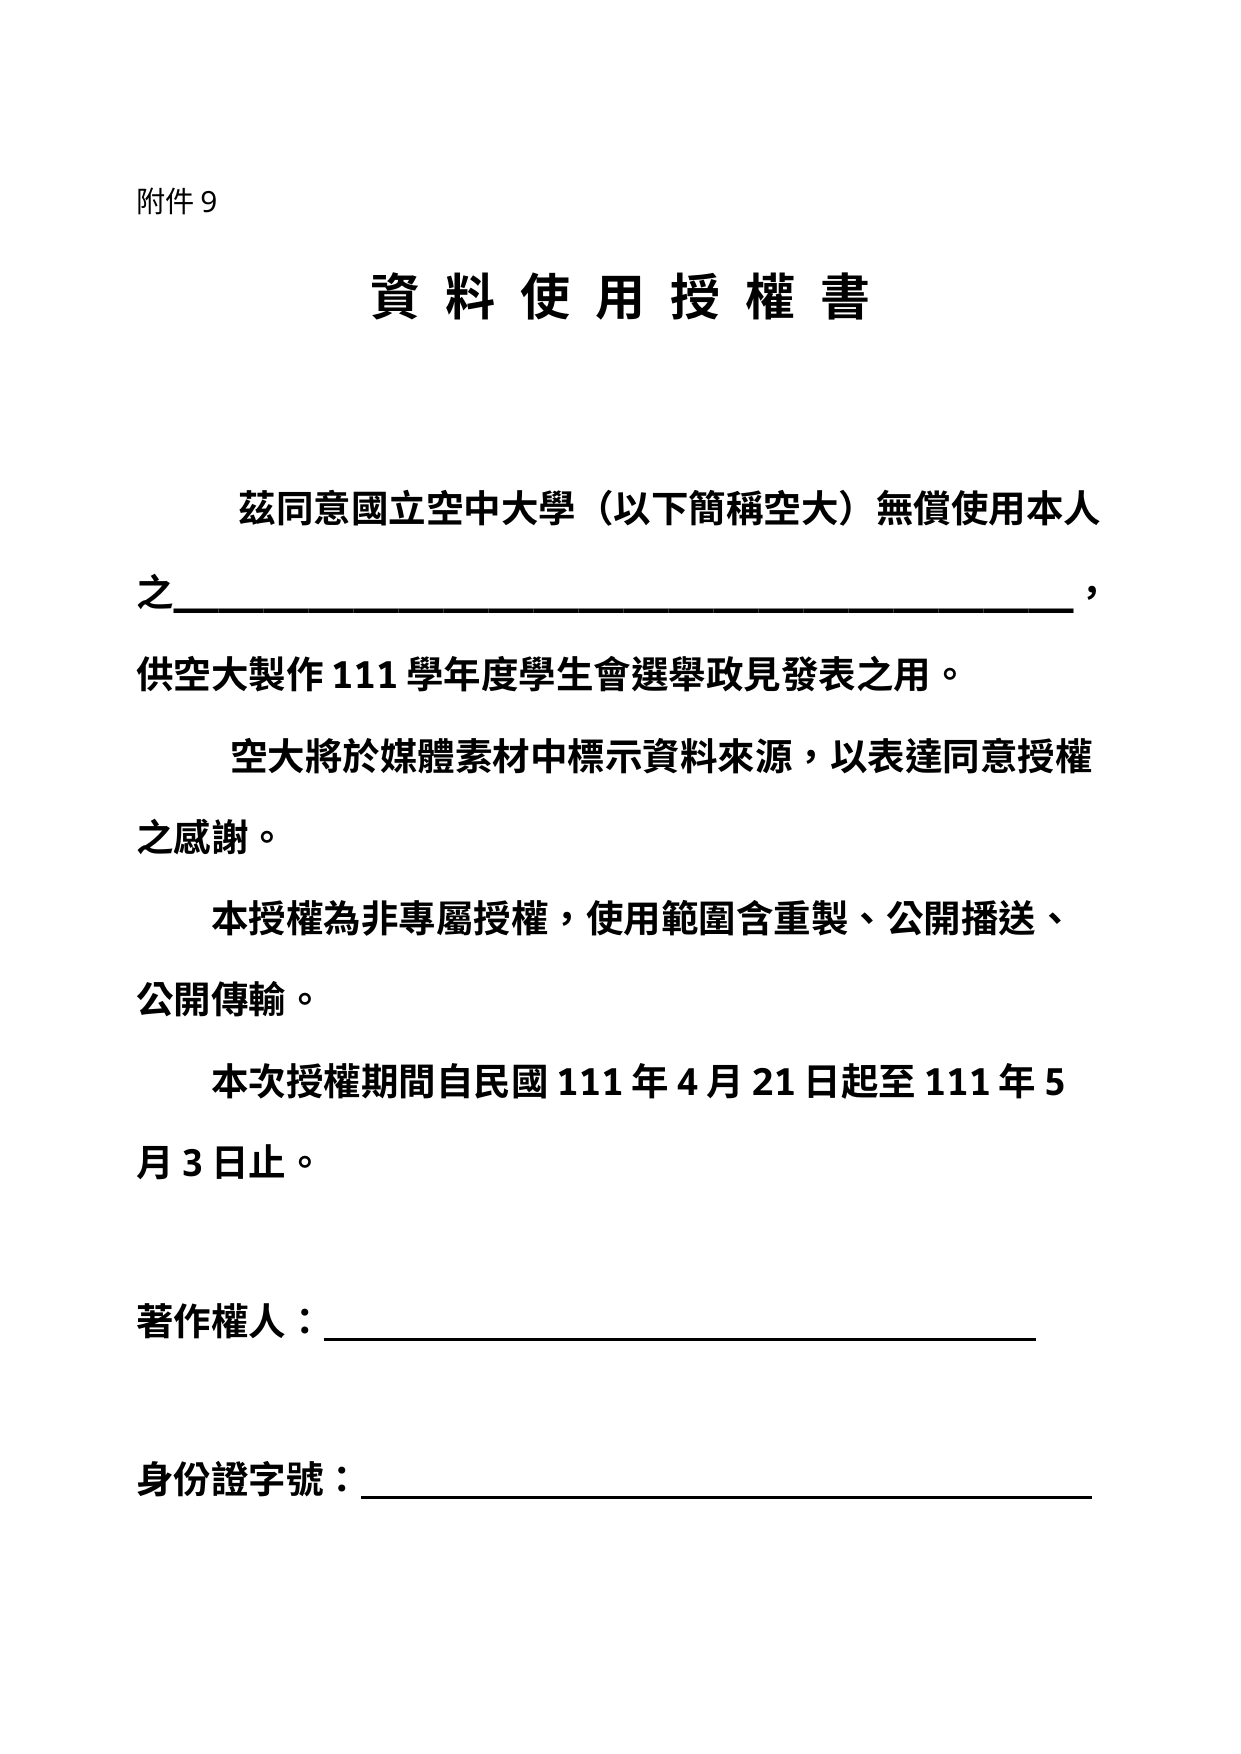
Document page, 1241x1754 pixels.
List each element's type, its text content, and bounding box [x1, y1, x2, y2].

text 空大將於媒體素材中標示資料來源，以表達同意授權之感謝。 [136, 726, 1104, 862]
text 附件9 [136, 158, 1104, 221]
text 本次授權期間自民國111年4月21日起至111年5月3日止。 [136, 1052, 1104, 1188]
text 身份證字號： [136, 1449, 1104, 1504]
text 茲同意國立空中大學（以下簡稱空大）無償使用本人之________________________________________，供空大製作111學年度學生會選舉政見發表之用。 [136, 471, 1104, 699]
text 著作權人： [136, 1292, 1104, 1346]
text 資 料 使 用 授 權 書 [136, 221, 1104, 346]
text 本授權為非專屬授權，使用範圍含重製、公開播送、公開傳輸。 [136, 889, 1104, 1025]
